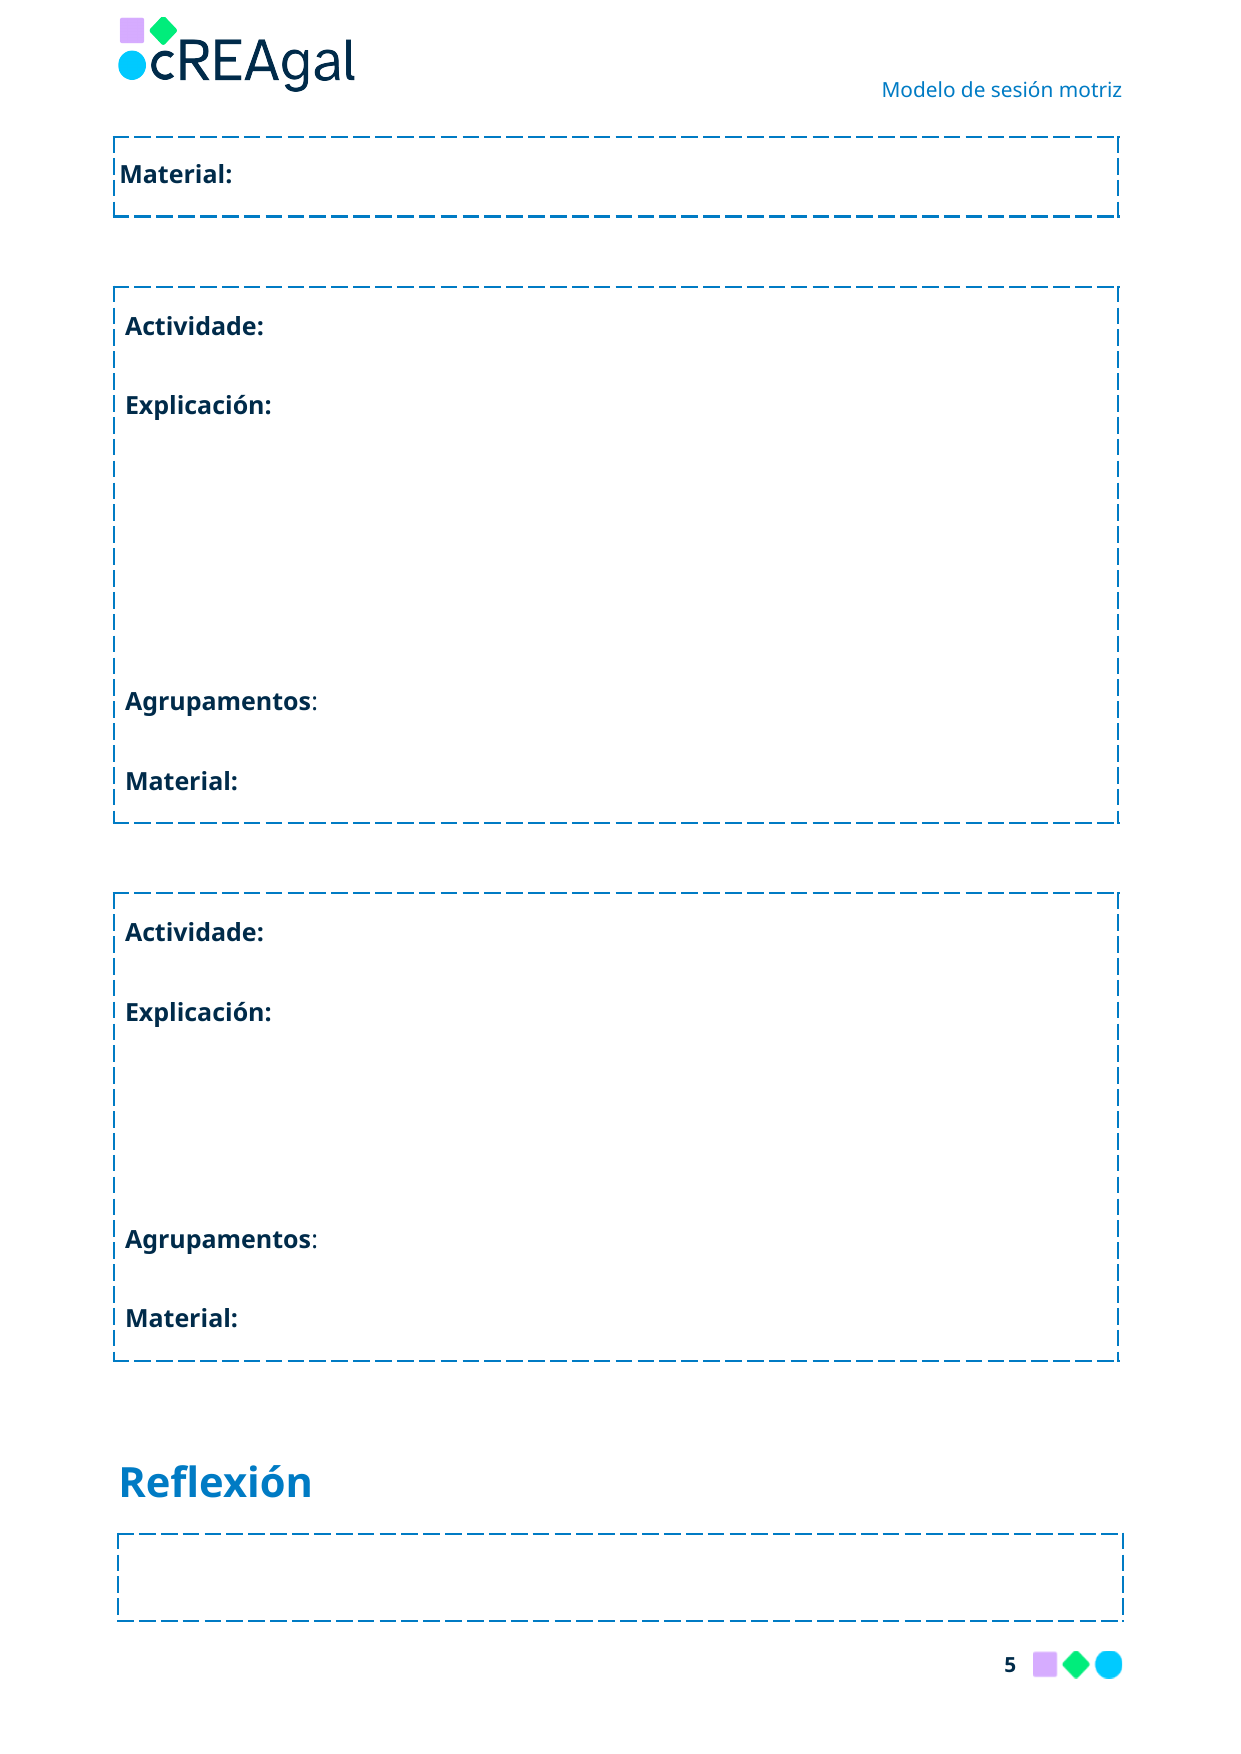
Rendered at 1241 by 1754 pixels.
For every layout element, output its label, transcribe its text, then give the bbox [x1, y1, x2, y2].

table_header [439, 892, 1118, 974]
text Reflexión [118, 1453, 1122, 1510]
table_cell Agrupamentos: [114, 663, 438, 743]
table_header [118, 1533, 1123, 1620]
table_cell Material: [114, 743, 438, 822]
table_cell [114, 1053, 1118, 1201]
table_cell Agrupamentos: [114, 1201, 438, 1281]
table_cell [114, 446, 1118, 663]
table_header Actividade: [114, 286, 438, 367]
table_cell [439, 743, 1118, 822]
table_cell [439, 1201, 1118, 1281]
table_header [439, 286, 1118, 367]
table_cell Material: [114, 136, 438, 215]
table_header Actividade: [114, 892, 438, 974]
table_cell Material: [114, 1281, 438, 1360]
table_cell Explicación: [114, 367, 1118, 446]
table_cell [439, 136, 1118, 215]
table_cell [439, 1281, 1118, 1360]
table_cell Explicación: [114, 974, 1118, 1053]
table_cell [439, 663, 1118, 743]
